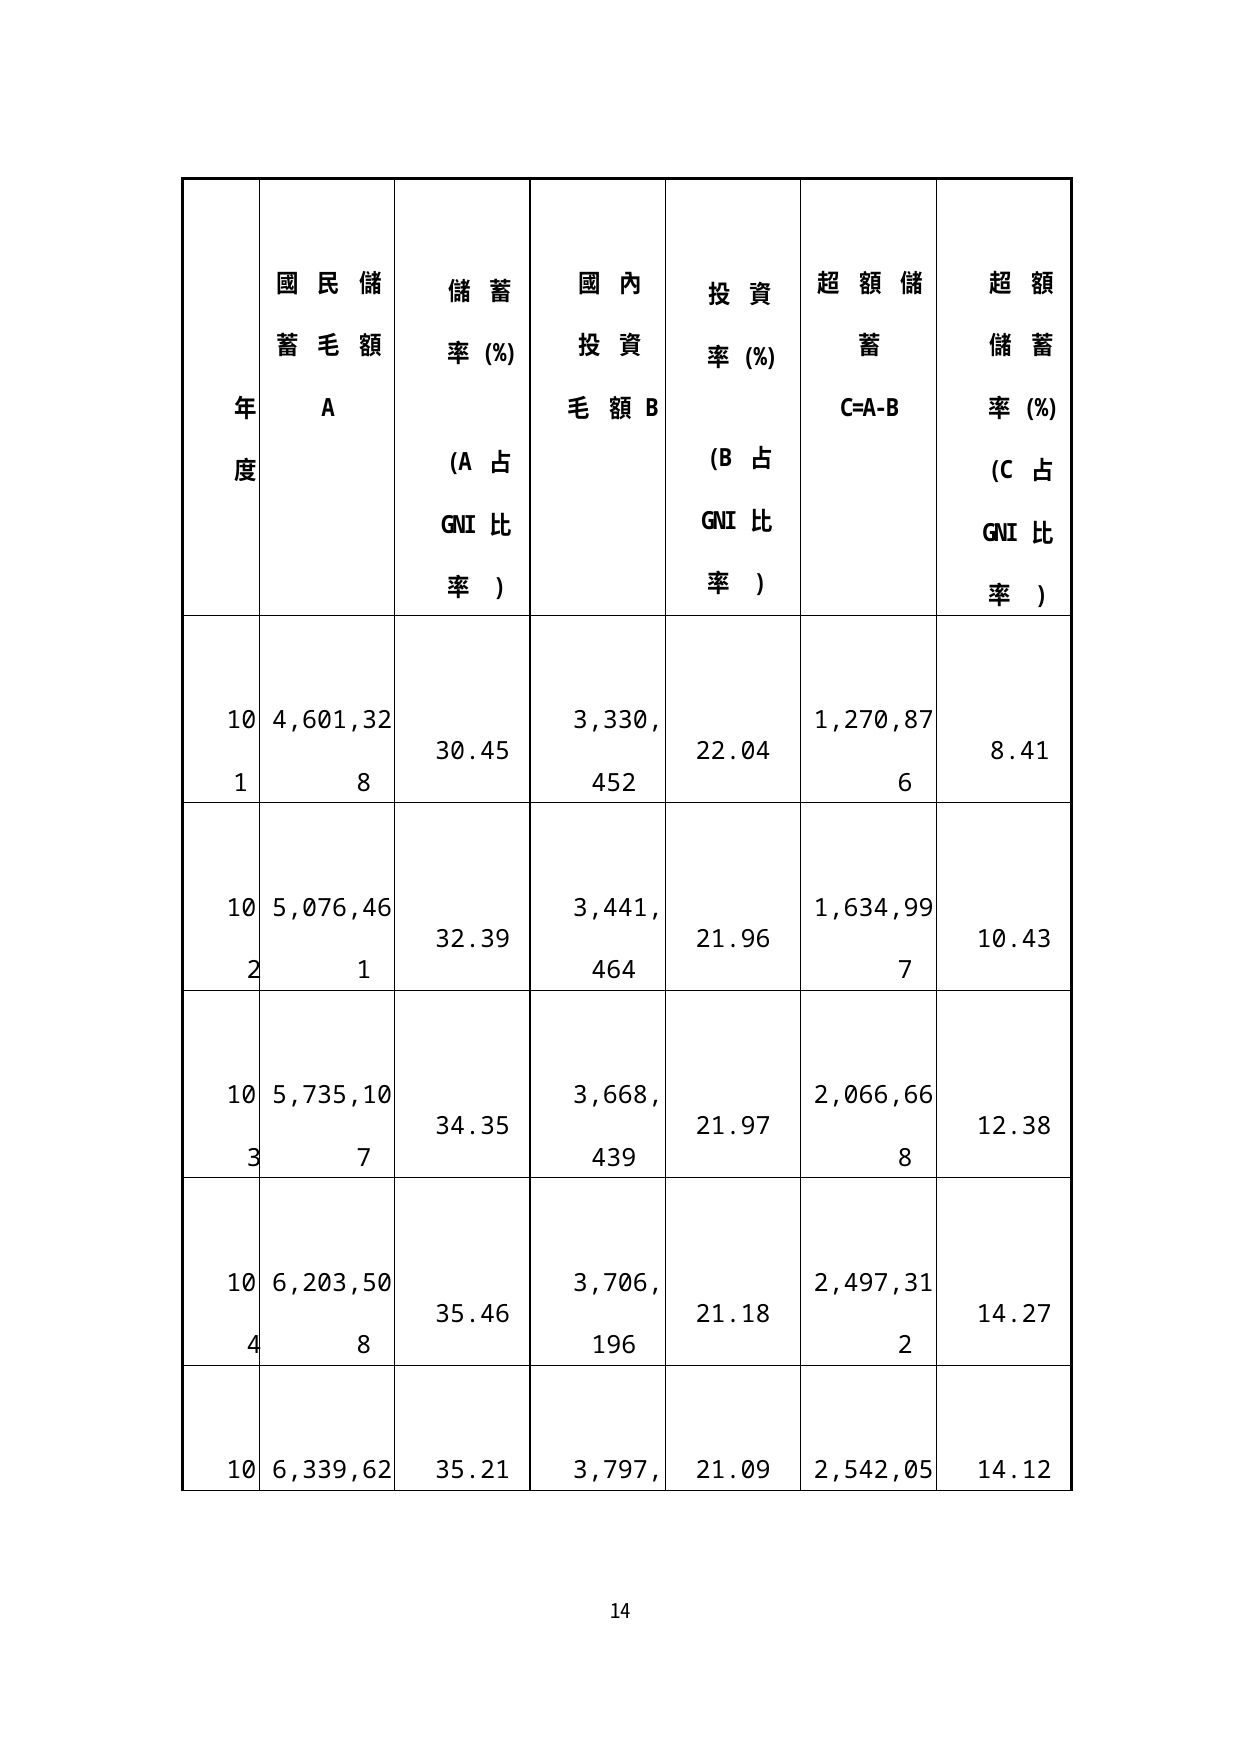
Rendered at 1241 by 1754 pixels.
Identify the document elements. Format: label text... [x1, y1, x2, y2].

table_cell 101 [184, 616, 259, 802]
table_cell 21.18 [666, 1178, 800, 1365]
table_header 年度 [184, 180, 259, 615]
table_cell 21.09 [666, 1366, 800, 1490]
table_cell 1,270,876 [801, 616, 936, 802]
table_cell 4,601,328 [260, 616, 394, 802]
table_cell 34.35 [395, 991, 529, 1177]
table_cell 3,797, [531, 1366, 665, 1490]
table_cell 8.41 [937, 616, 1070, 802]
table_cell 22.04 [666, 616, 800, 802]
table_cell 32.39 [395, 803, 529, 990]
table_header 國內投資毛額B [531, 180, 665, 615]
table_cell 14.27 [937, 1178, 1070, 1365]
table_cell 30.45 [395, 616, 529, 802]
table_header 國民儲蓄毛額A [260, 180, 394, 615]
table_cell 103 [184, 991, 259, 1177]
table_cell 5,735,107 [260, 991, 394, 1177]
table_cell 1,634,997 [801, 803, 936, 990]
table_header 投資率(%) (B占GNI比率) [666, 180, 800, 615]
table_cell 10 [184, 1366, 259, 1490]
table_cell 5,076,461 [260, 803, 394, 990]
table_cell 6,203,508 [260, 1178, 394, 1365]
table_cell 14.12 [937, 1366, 1070, 1490]
table_cell 2,066,668 [801, 991, 936, 1177]
table_cell 3,330,452 [531, 616, 665, 802]
table_cell 35.46 [395, 1178, 529, 1365]
table_cell 35.21 [395, 1366, 529, 1490]
table_cell 10.43 [937, 803, 1070, 990]
table_cell 102 [184, 803, 259, 990]
table_header 超額儲蓄率(%) (C占GNI比率) [937, 180, 1070, 615]
table_cell 3,441,464 [531, 803, 665, 990]
table_cell 104 [184, 1178, 259, 1365]
table_header 儲蓄率(%) (A占GNI比率) [395, 180, 529, 615]
table_cell 2,497,312 [801, 1178, 936, 1365]
table_cell 12.38 [937, 991, 1070, 1177]
table_header 超額儲蓄 C=A-B [801, 180, 936, 615]
table_cell 6,339,62 [260, 1366, 394, 1490]
table_cell 3,706,196 [531, 1178, 665, 1365]
table_cell 21.97 [666, 991, 800, 1177]
table_cell 3,668,439 [531, 991, 665, 1177]
table_cell 2,542,05 [801, 1366, 936, 1490]
table_cell 21.96 [666, 803, 800, 990]
